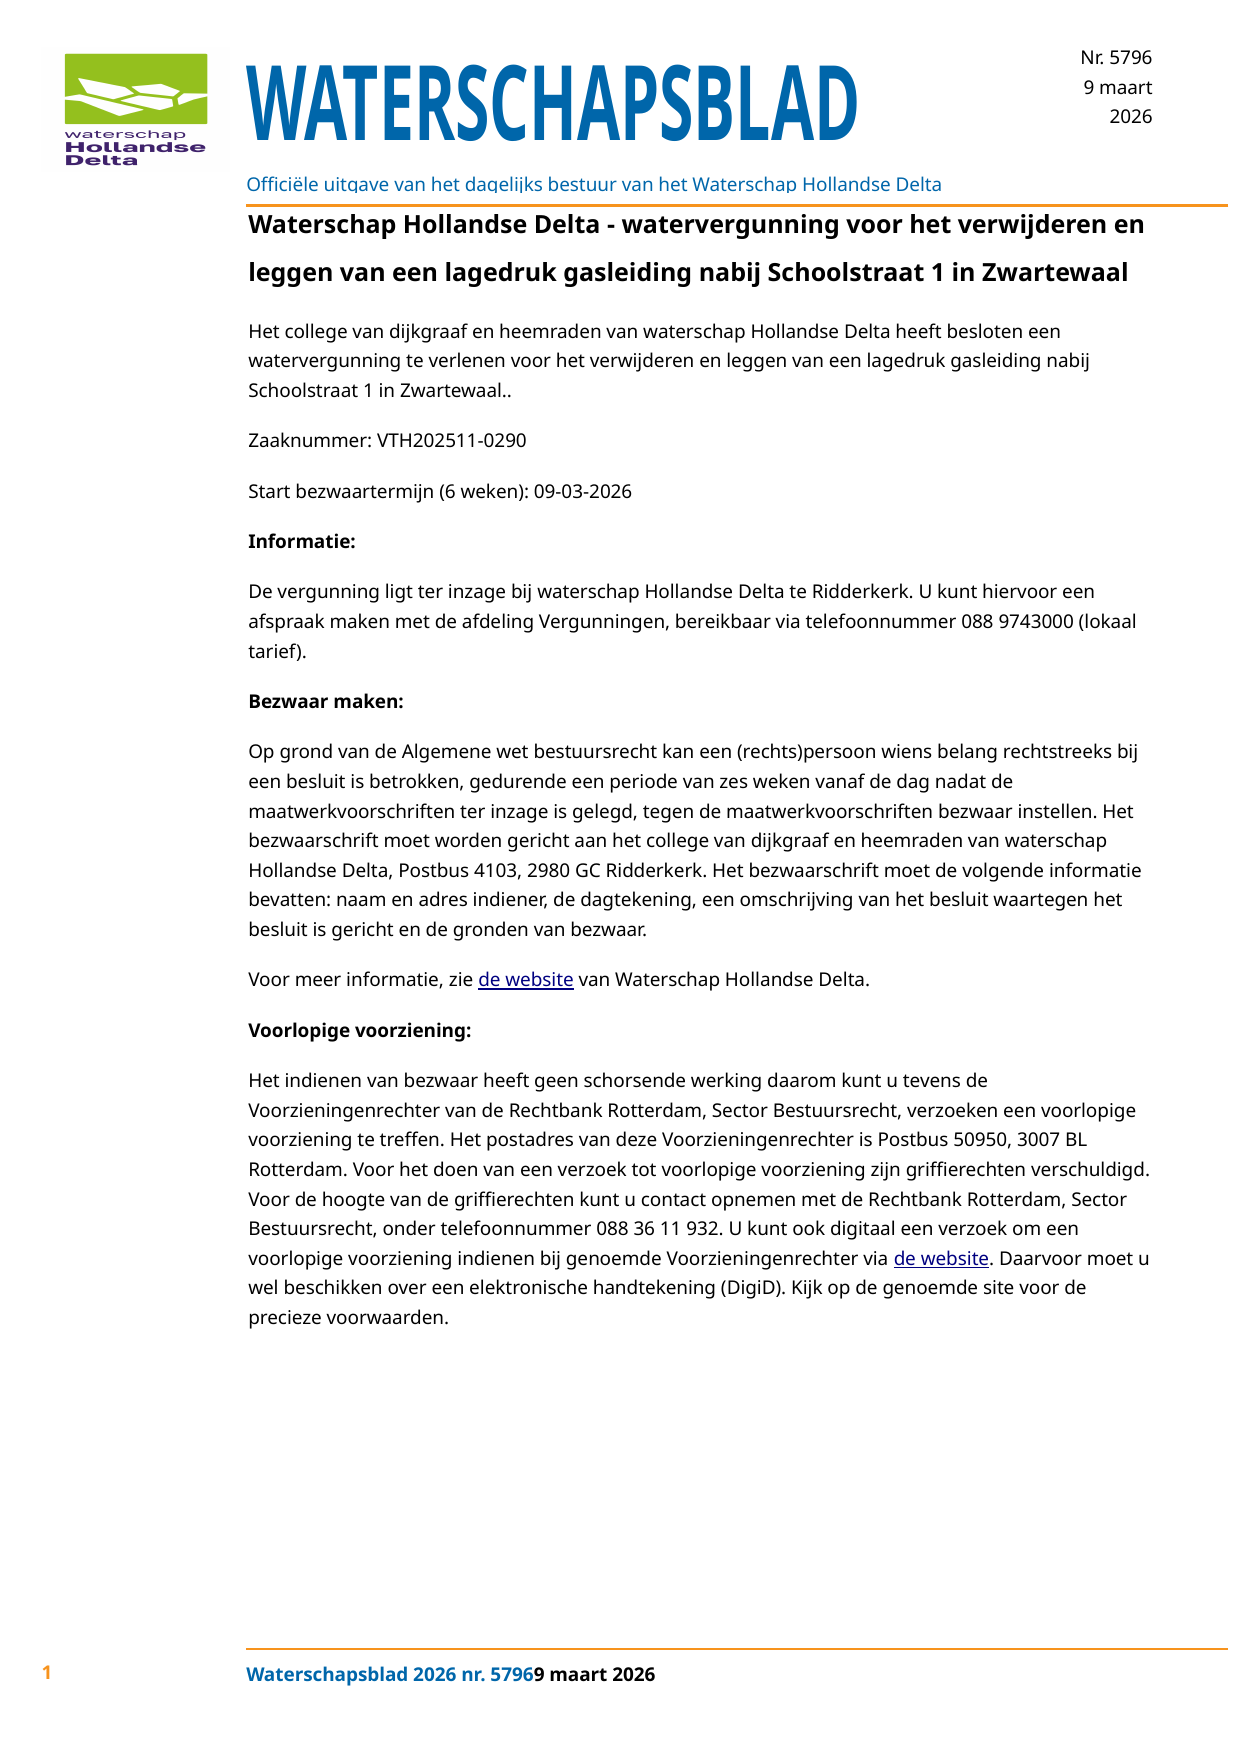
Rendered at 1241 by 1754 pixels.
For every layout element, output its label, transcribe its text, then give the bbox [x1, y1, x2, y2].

text Start bezwaartermijn (6 weken): 09-03-2026 [248, 478, 1152, 504]
picture [41, 47, 231, 172]
text De vergunning ligt ter inzage bij waterschap Hollandse Delta te Ridderkerk. U kunt hiervoor een afspraak maken met de afdeling Vergunningen, bereikbaar via telefoonnummer 088 9743000 (lokaal tarief). [248, 579, 1152, 664]
text Voorlopige voorziening: [248, 1017, 1152, 1043]
text Het college van dijkgraaf en heemraden van waterschap Hollandse Delta heeft besloten een watervergunning te verlenen voor het verwijderen en leggen van een lagedruk gasleiding nabij Schoolstraat 1 in Zwartewaal.. [248, 318, 1152, 403]
text Informatie: [248, 528, 1152, 554]
text Het indienen van bezwaar heeft geen schorsende werking daarom kunt u tevens de Voorzieningenrechter van de Rechtbank Rotterdam, Sector Bestuursrecht, verzoeken een voorlopige voorziening te treffen. Het postadres van deze Voorzieningenrechter is Postbus 50950, 3007 BL Rotterdam. Voor het doen van een verzoek tot voorlopige voorziening zijn griffierechten verschuldigd. Voor de hoogte van de griffierechten kunt u contact opnemen met de Rechtbank Rotterdam, Sector Bestuursrecht, onder telefoonnummer 088 36 11 932. U kunt ook digitaal een verzoek om een voorlopige voorziening indienen bij genoemde Voorzieningenrechter via de website. Daarvoor moet u wel beschikken over een elektronische handtekening (DigiD). Kijk op de genoemde site voor de precieze voorwaarden. [248, 1067, 1152, 1330]
text Voor meer informatie, zie de website van Waterschap Hollandse Delta. [248, 967, 1152, 992]
text Bezwaar maken: [248, 688, 1152, 714]
text Zaaknummer: VTH202511-0290 [248, 427, 1152, 453]
text Waterschap Hollandse Delta - watervergunning voor het verwijderen en leggen van een lagedruk gasleiding nabij Schoolstraat 1 in Zwartewaal [248, 207, 1152, 288]
text Op grond van de Algemene wet bestuursrecht kan een (rechts)persoon wiens belang rechtstreeks bij een besluit is betrokken, gedurende een periode van zes weken vanaf de dag nadat de maatwerkvoorschriften ter inzage is gelegd, tegen de maatwerkvoorschriften bezwaar instellen. Het bezwaarschrift moet worden gericht aan het college van dijkgraaf en heemraden van waterschap Hollandse Delta, Postbus 4103, 2980 GC Ridderkerk. Het bezwaarschrift moet de volgende informatie bevatten: naam en adres indiener, de dagtekening, een omschrijving van het besluit waartegen het besluit is gericht en de gronden van bezwaar. [248, 739, 1152, 942]
